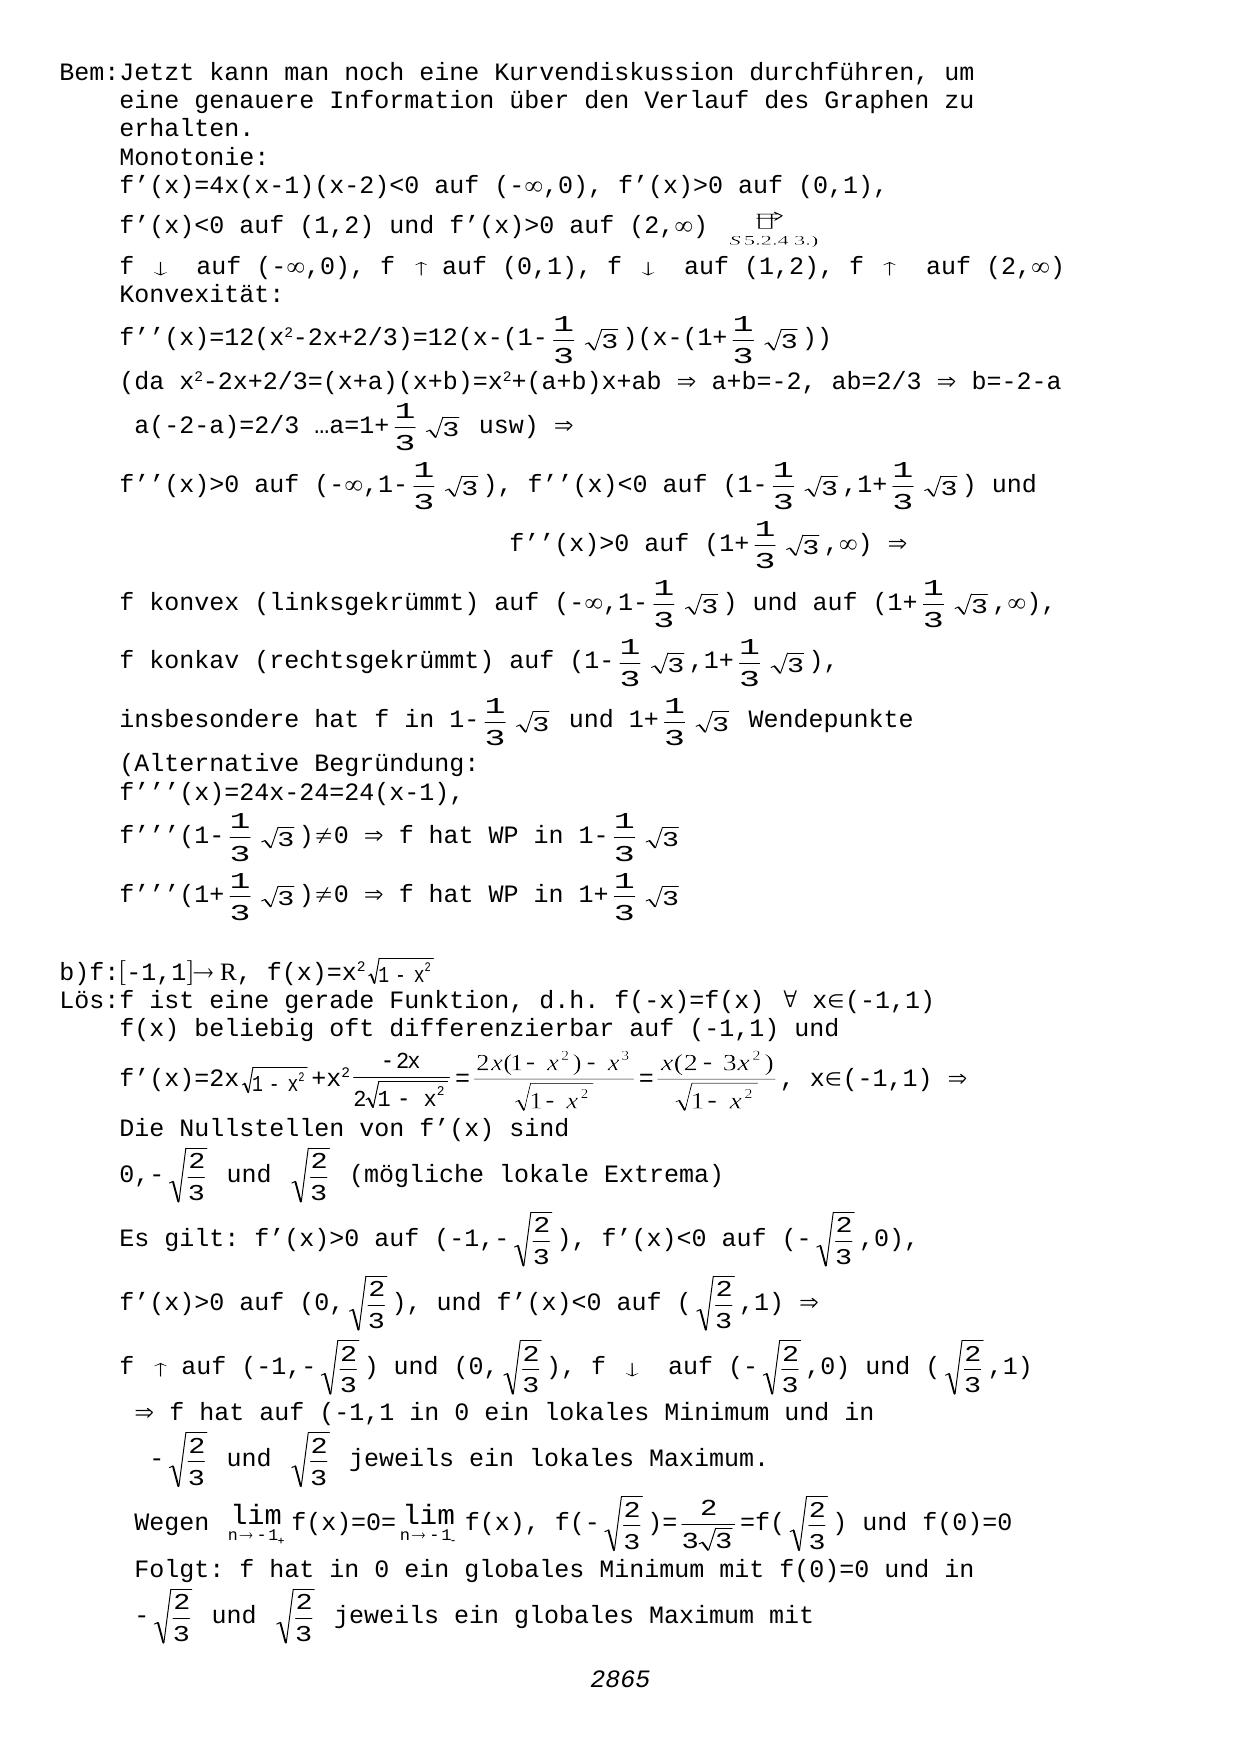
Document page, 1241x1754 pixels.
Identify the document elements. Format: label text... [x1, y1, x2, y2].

text f’’(x)>0 auf (-,1-), f’’(x)<0 auf (1-,1+) und [59, 456, 1181, 515]
text  f hat auf (-1,1 in 0 ein lokales Minimum und in [59, 1400, 1181, 1428]
text (da x2-2x+2/3=(x+a)(x+b)=x2+(a+b)x+ab  a+b=-2, ab=2/3  b=-2-a [59, 369, 1181, 397]
text b)f:-1,1 R, f(x)=x2 [59, 954, 1181, 988]
text 0,- und (mögliche lokale Extrema) [59, 1143, 1181, 1208]
text f’’’(x)=24x-24=24(x-1), [59, 779, 1181, 807]
text f konkav (rechtsgekrümmt) auf (1-,1+), [59, 633, 1181, 692]
text a(-2-a)=2/3 …a=1+ usw)  [59, 397, 1181, 456]
text Konvexität: [59, 281, 1181, 310]
text f’’’(1+)0  f hat WP in 1+ [59, 866, 1181, 925]
text f’’(x)>0 auf (1+,)  [59, 515, 1181, 574]
text Die Nullstellen von f’(x) sind [59, 1115, 1181, 1143]
text erhalten. [59, 116, 1181, 144]
text f’’’(1-)0  f hat WP in 1- [59, 807, 1181, 866]
text insbesondere hat f in 1- und 1+ Wendepunkte [59, 692, 1181, 751]
text f auf (-,0), f auf (0,1), f auf (1,2), f auf (2,) [59, 253, 1181, 281]
text - und jeweils ein lokales Maximum. [59, 1428, 1181, 1492]
text Wegen f(x)=0=f(x), f(-)==f() und f(0)=0 [59, 1492, 1181, 1556]
text eine genauere Information über den Verlauf des Graphen zu [59, 87, 1181, 116]
text f’(x)>0 auf (0,), und f’(x)<0 auf (,1)  [59, 1272, 1181, 1336]
text Es gilt: f’(x)>0 auf (-1,-), f’(x)<0 auf (-,0), [59, 1208, 1181, 1272]
text Monotonie: [59, 144, 1181, 172]
text f’(x)=4x(x-1)(x-2)<0 auf (-,0), f’(x)>0 auf (0,1), [59, 172, 1181, 201]
text - und jeweils ein globales Maximum mit [59, 1584, 1181, 1649]
text Folgt: f hat in 0 ein globales Minimum mit f(0)=0 und in [59, 1556, 1181, 1584]
text f konvex (linksgekrümmt) auf (-,1-) und auf (1+,), [59, 574, 1181, 633]
text f’(x)=2x+x2==, x(-1,1)  [59, 1044, 1181, 1115]
text f’’(x)=12(x2-2x+2/3)=12(x-(1-)(x-(1+)) [59, 310, 1181, 369]
text f(x) beliebig oft differenzierbar auf (-1,1) und [59, 1016, 1181, 1044]
text Bem:Jetzt kann man noch eine Kurvendiskussion durchführen, um [59, 59, 1181, 87]
text Lös:f ist eine gerade Funktion, d.h. f(-x)=f(x)  x(-1,1) [59, 988, 1181, 1016]
text f’(x)<0 auf (1,2) und f’(x)>0 auf (2,) [59, 201, 1181, 253]
text (Alternative Begründung: [59, 751, 1181, 779]
text f auf (-1,-) und (0,), f auf (-,0) und (,1) [59, 1336, 1181, 1400]
